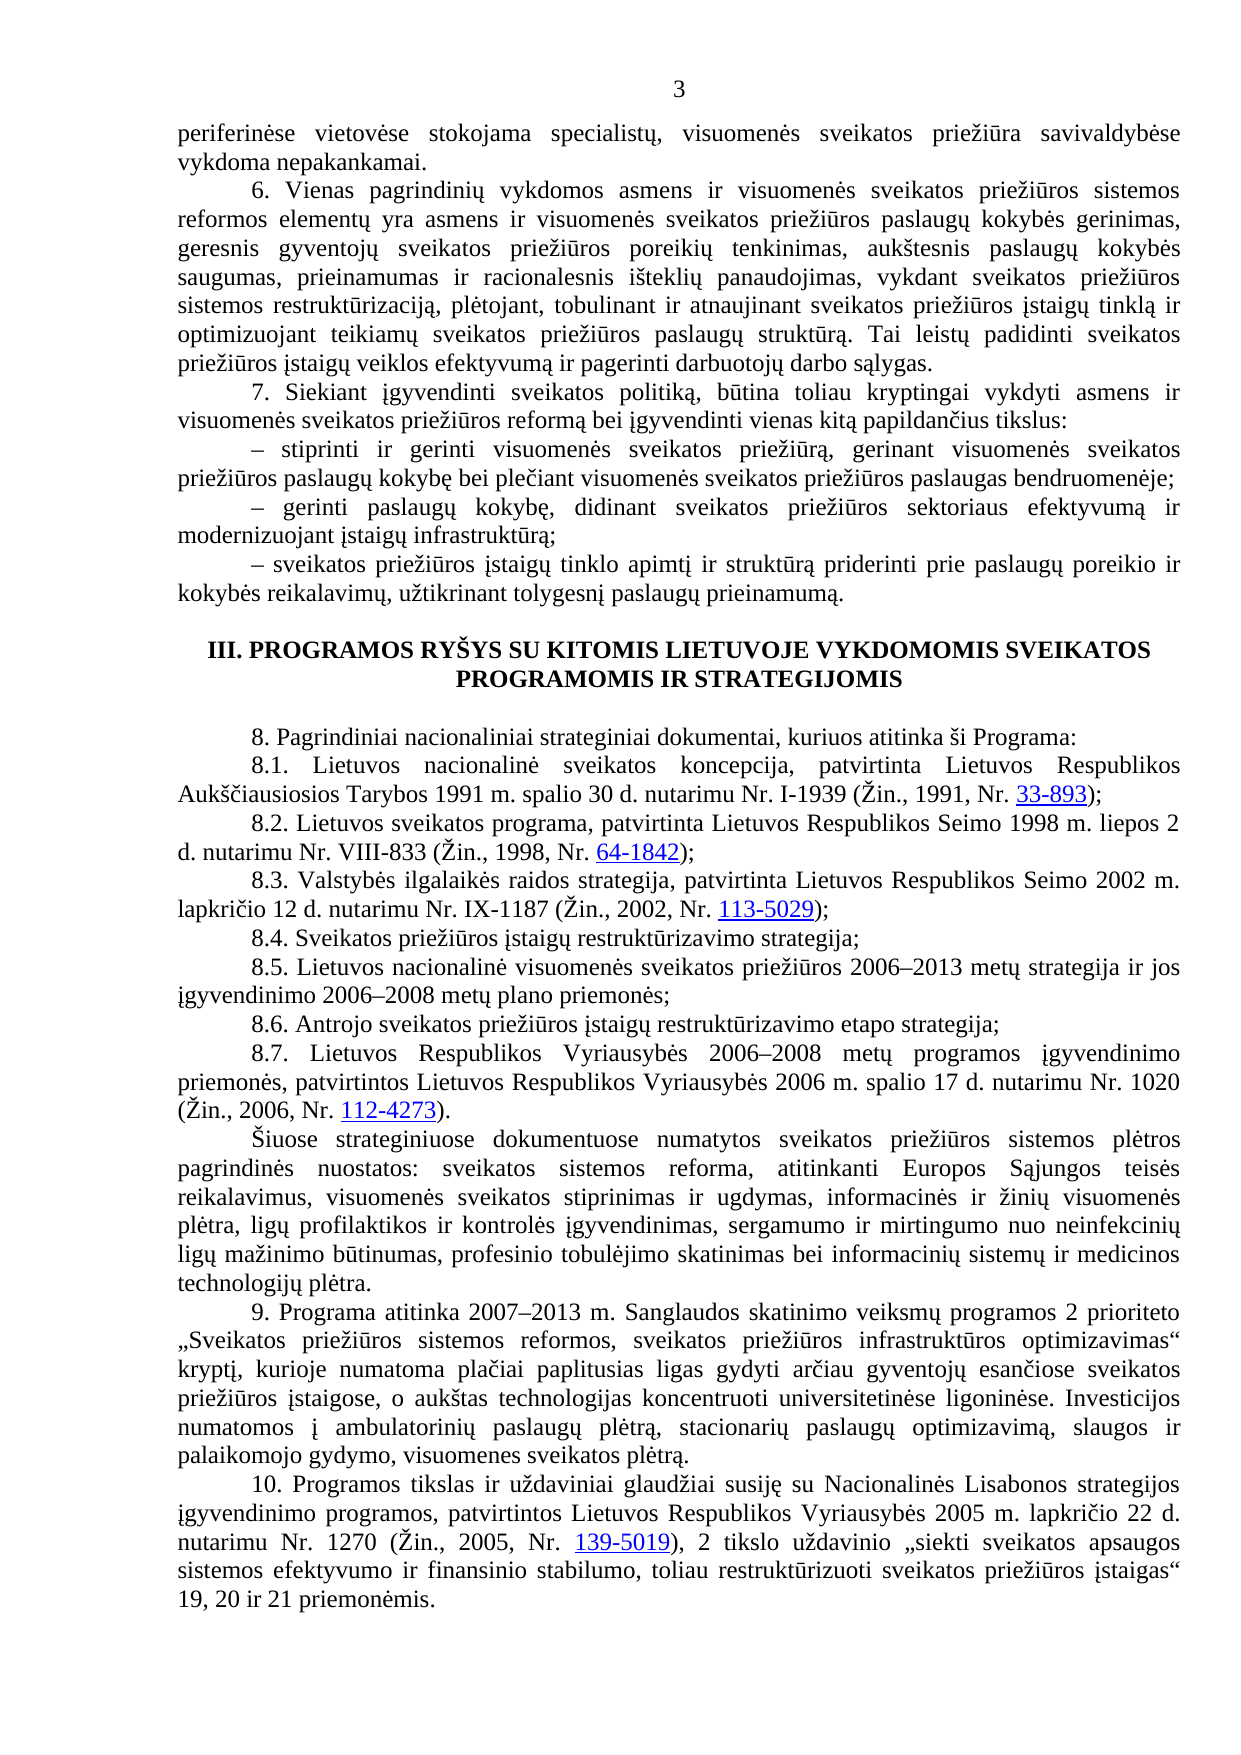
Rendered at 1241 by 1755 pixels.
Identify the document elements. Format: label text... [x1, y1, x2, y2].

text 7. Siekiant įgyvendinti sveikatos politiką, būtina toliau kryptingai vykdyti asmens ir visuomenės sveikatos priežiūros reformą bei įgyvendinti vienas kitą papildančius tikslus: [177, 377, 1181, 434]
text 8.7. Lietuvos Respublikos Vyriausybės 2006–2008 metų programos įgyvendinimo priemonės, patvirtintos Lietuvos Respublikos Vyriausybės 2006 m. spalio 17 d. nutarimu Nr. 1020 (Žin., 2006, Nr. 112-4273). [177, 1038, 1181, 1124]
text 8. Pagrindiniai nacionaliniai strateginiai dokumentai, kuriuos atitinka ši Programa: [177, 722, 1181, 751]
text 8.4. Sveikatos priežiūros įstaigų restruktūrizavimo strategija; [177, 923, 1181, 952]
text 6. Vienas pagrindinių vykdomos asmens ir visuomenės sveikatos priežiūros sistemos reformos elementų yra asmens ir visuomenės sveikatos priežiūros paslaugų kokybės gerinimas, geresnis gyventojų sveikatos priežiūros poreikių tenkinimas, aukštesnis paslaugų kokybės saugumas, prieinamumas ir racionalesnis išteklių panaudojimas, vykdant sveikatos priežiūros sistemos restruktūrizaciją, plėtojant, tobulinant ir atnaujinant sveikatos priežiūros įstaigų tinklą ir optimizuojant teikiamų sveikatos priežiūros paslaugų struktūrą. Tai leistų padidinti sveikatos priežiūros įstaigų veiklos efektyvumą ir pagerinti darbuotojų darbo sąlygas. [177, 176, 1181, 377]
text III. PROGRAMOS RYŠYS SU KITOMIS LIETUVOJE VYKDOMOMIS SVEIKATOS PROGRAMOMIS IR STRATEGIJOMIS [177, 636, 1181, 693]
text 8.5. Lietuvos nacionalinė visuomenės sveikatos priežiūros 2006–2013 metų strategija ir jos įgyvendinimo 2006–2008 metų plano priemonės; [177, 952, 1181, 1009]
text Šiuose strateginiuose dokumentuose numatytos sveikatos priežiūros sistemos plėtros pagrindinės nuostatos: sveikatos sistemos reforma, atitinkanti Europos Sąjungos teisės reikalavimus, visuomenės sveikatos stiprinimas ir ugdymas, informacinės ir žinių visuomenės plėtra, ligų profilaktikos ir kontrolės įgyvendinimas, sergamumo ir mirtingumo nuo neinfekcinių ligų mažinimo būtinumas, profesinio tobulėjimo skatinimas bei informacinių sistemų ir medicinos technologijų plėtra. [177, 1124, 1181, 1297]
text – gerinti paslaugų kokybę, didinant sveikatos priežiūros sektoriaus efektyvumą ir modernizuojant įstaigų infrastruktūrą; [177, 492, 1181, 549]
text 9. Programa atitinka 2007–2013 m. Sanglaudos skatinimo veiksmų programos 2 prioriteto „Sveikatos priežiūros sistemos reformos, sveikatos priežiūros infrastruktūros optimizavimas“ kryptį, kurioje numatoma plačiai paplitusias ligas gydyti arčiau gyventojų esančiose sveikatos priežiūros įstaigose, o aukštas technologijas koncentruoti universitetinėse ligoninėse. Investicijos numatomos į ambulatorinių paslaugų plėtrą, stacionarių paslaugų optimizavimą, slaugos ir palaikomojo gydymo, visuomenes sveikatos plėtrą. [177, 1297, 1181, 1469]
text – sveikatos priežiūros įstaigų tinklo apimtį ir struktūrą priderinti prie paslaugų poreikio ir kokybės reikalavimų, užtikrinant tolygesnį paslaugų prieinamumą. [177, 549, 1181, 607]
text 8.1. Lietuvos nacionalinė sveikatos koncepcija, patvirtinta Lietuvos Respublikos Aukščiausiosios Tarybos 1991 m. spalio 30 d. nutarimu Nr. I-1939 (Žin., 1991, Nr. 33-893); [177, 751, 1181, 808]
text 10. Programos tikslas ir uždaviniai glaudžiai susiję su Nacionalinės Lisabonos strategijos įgyvendinimo programos, patvirtintos Lietuvos Respublikos Vyriausybės 2005 m. lapkričio 22 d. nutarimu Nr. 1270 (Žin., 2005, Nr. 139-5019), 2 tikslo uždavinio „siekti sveikatos apsaugos sistemos efektyvumo ir finansinio stabilumo, toliau restruktūrizuoti sveikatos priežiūros įstaigas“ 19, 20 ir 21 priemonėmis. [177, 1469, 1181, 1613]
text 8.2. Lietuvos sveikatos programa, patvirtinta Lietuvos Respublikos Seimo 1998 m. liepos 2 d. nutarimu Nr. VIII-833 (Žin., 1998, Nr. 64-1842); [177, 808, 1181, 866]
text periferinėse vietovėse stokojama specialistų, visuomenės sveikatos priežiūra savivaldybėse vykdoma nepakankamai. [177, 118, 1181, 176]
text 8.3. Valstybės ilgalaikės raidos strategija, patvirtinta Lietuvos Respublikos Seimo 2002 m. lapkričio 12 d. nutarimu Nr. IX-1187 (Žin., 2002, Nr. 113-5029); [177, 866, 1181, 923]
text – stiprinti ir gerinti visuomenės sveikatos priežiūrą, gerinant visuomenės sveikatos priežiūros paslaugų kokybę bei plečiant visuomenės sveikatos priežiūros paslaugas bendruomenėje; [177, 434, 1181, 492]
text 8.6. Antrojo sveikatos priežiūros įstaigų restruktūrizavimo etapo strategija; [177, 1009, 1181, 1038]
